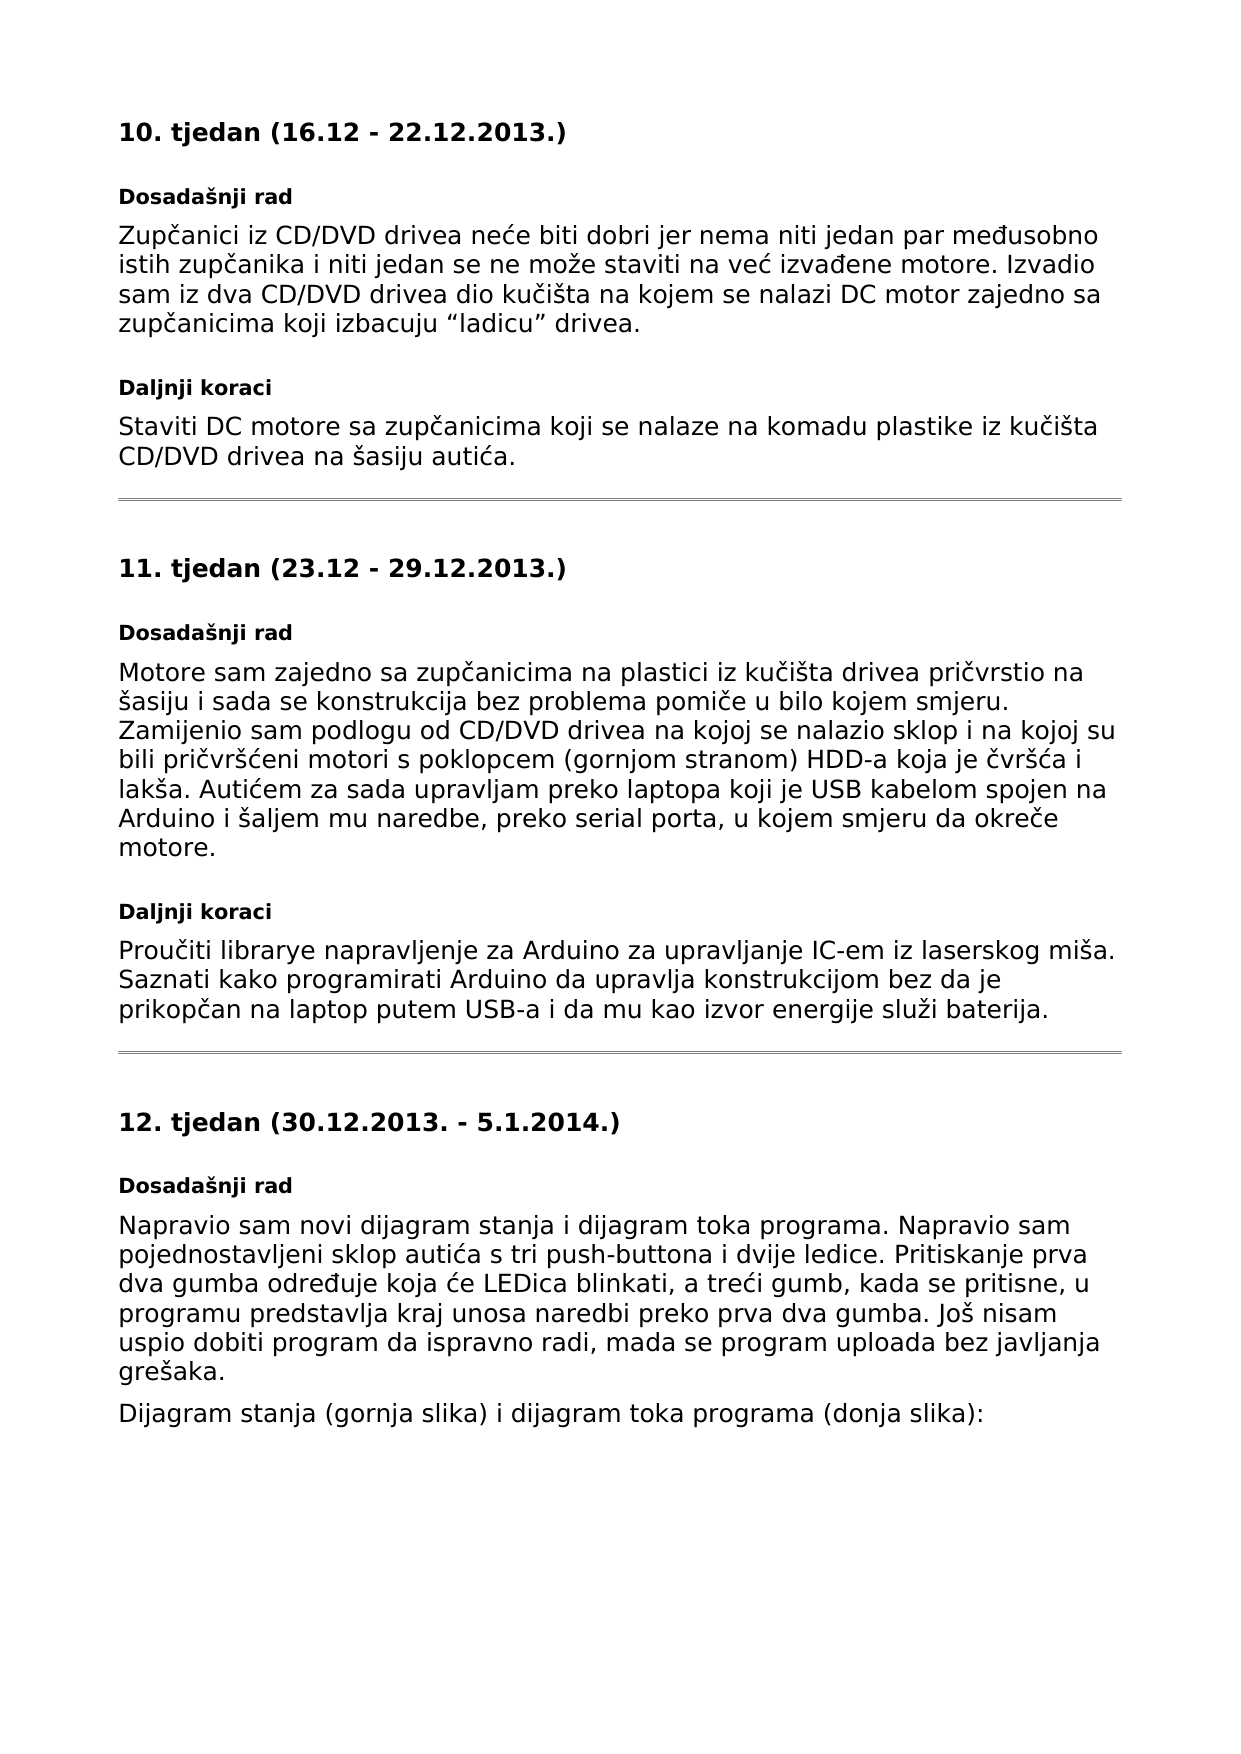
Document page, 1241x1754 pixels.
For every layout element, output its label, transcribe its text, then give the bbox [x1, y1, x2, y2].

text Zupčanici iz CD/DVD drivea neće biti dobri jer nema niti jedan par međusobno istih zupčanika i niti jedan se ne može staviti na već izvađene motore. Izvadio sam iz dva CD/DVD drivea dio kučišta na kojem se nalazi DC motor zajedno sa zupčanicima koji izbacuju “ladicu” drivea. [118, 222, 1122, 338]
subtitle 10. tjedan (16.12 - 22.12.2013.) [118, 118, 1122, 147]
text Dijagram stanja (gornja slika) i dijagram toka programa (donja slika): [118, 1399, 1122, 1428]
subtitle Daljnji koraci [118, 376, 1122, 400]
text Motore sam zajedno sa zupčanicima na plastici iz kučišta drivea pričvrstio na šasiju i sada se konstrukcija bez problema pomiče u bilo kojem smjeru. Zamijenio sam podlogu od CD/DVD drivea na kojoj se nalazio sklop i na kojoj su bili pričvršćeni motori s poklopcem (gornjom stranom) HDD-a koja je čvršća i lakša. Autićem za sada upravljam preko laptopa koji je USB kabelom spojen na Arduino i šaljem mu naredbe, preko serial porta, u kojem smjeru da okreče motore. [118, 658, 1122, 862]
subtitle Dosadašnji rad [118, 621, 1122, 646]
subtitle 12. tjedan (30.12.2013. - 5.1.2014.) [118, 1108, 1122, 1137]
subtitle Daljnji koraci [118, 900, 1122, 924]
subtitle Dosadašnji rad [118, 1174, 1122, 1199]
text Napravio sam novi dijagram stanja i dijagram toka programa. Napravio sam pojednostavljeni sklop autića s tri push-buttona i dvije ledice. Pritiskanje prva dva gumba određuje koja će LEDica blinkati, a treći gumb, kada se pritisne, u programu predstavlja kraj unosa naredbi preko prva dva gumba. Još nisam uspio dobiti program da ispravno radi, mada se program uploada bez javljanja grešaka. [118, 1211, 1122, 1386]
subtitle 11. tjedan (23.12 - 29.12.2013.) [118, 555, 1122, 584]
text Proučiti librarye napravljenje za Arduino za upravljanje IC-em iz laserskog miša. Saznati kako programirati Arduino da upravlja konstrukcijom bez da je prikopčan na laptop putem USB-a i da mu kao izvor energije služi baterija. [118, 937, 1122, 1024]
text Staviti DC motore sa zupčanicima koji se nalaze na komadu plastike iz kučišta CD/DVD drivea na šasiju autića. [118, 412, 1122, 471]
subtitle Dosadašnji rad [118, 185, 1122, 209]
